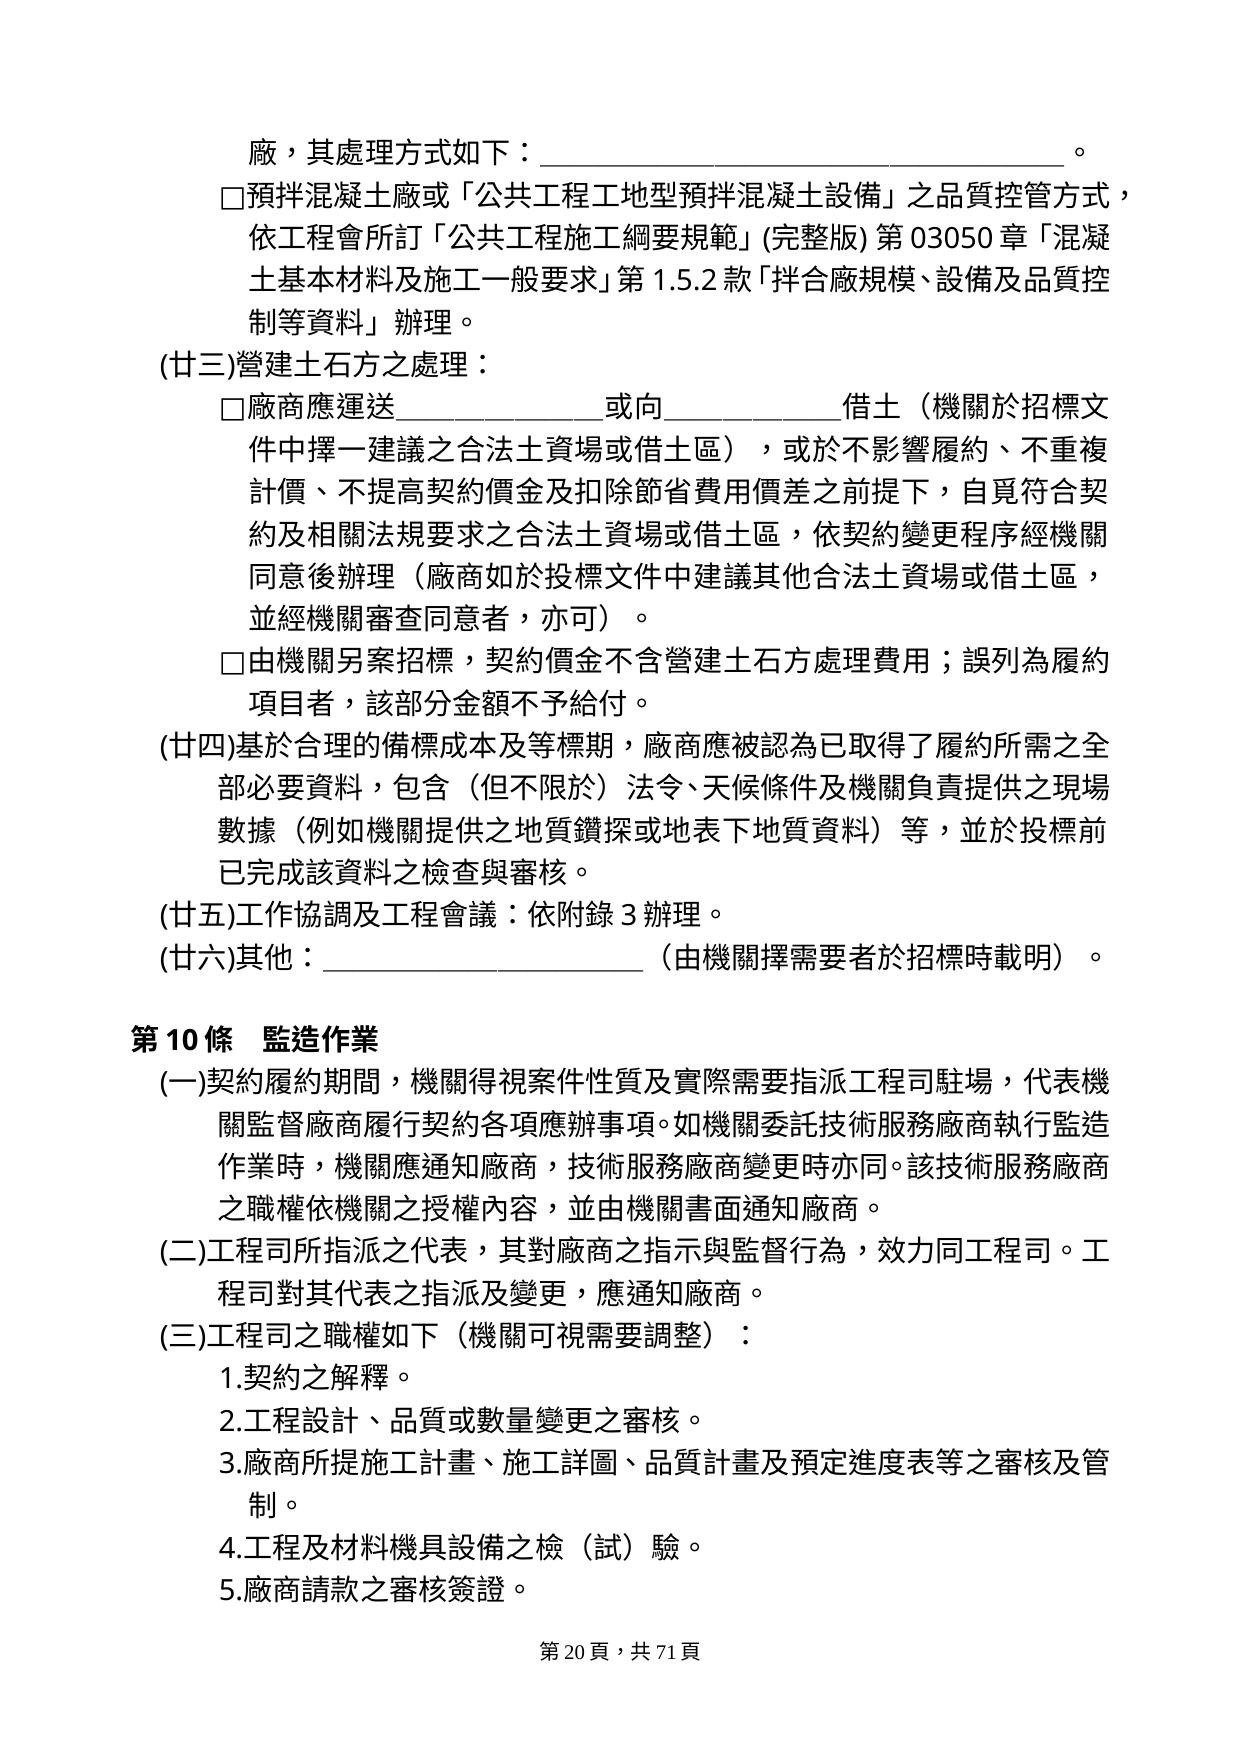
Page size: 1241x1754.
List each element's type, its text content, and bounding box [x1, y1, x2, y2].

text 廠，其處理方式如下：＿＿＿＿＿＿＿＿＿＿＿＿＿＿＿＿＿＿。 [218, 130, 1110, 172]
text □由機關另案招標，契約價金不含營建土石方處理費用；誤列為履約項目者，該部分金額不予給付。 [218, 638, 1110, 723]
text (一)契約履約期間，機關得視案件性質及實際需要指派工程司駐場，代表機關監督廠商履行契約各項應辦事項。如機關委託技術服務廠商執行監造作業時，機關應通知廠商，技術服務廠商變更時亦同。該技術服務廠商之職權依機關之授權內容，並由機關書面通知廠商。 [159, 1059, 1110, 1228]
text (廿六)其他：＿＿＿＿＿＿＿＿＿＿＿（由機關擇需要者於招標時載明）。 [159, 934, 1110, 977]
text 2.工程設計、品質或數量變更之審核。 [218, 1397, 1110, 1440]
text (二)工程司所指派之代表，其對廠商之指示與監督行為，效力同工程司。工程司對其代表之指派及變更，應通知廠商。 [159, 1228, 1110, 1313]
text 5.廠商請款之審核簽證。 [218, 1567, 1110, 1609]
text □預拌混凝土廠或「公共工程工地型預拌混凝土設備」之品質控管方式，依工程會所訂「公共工程施工綱要規範」(完整版) 第03050章「混凝土基本材料及施工一般要求」第1.5.2款「拌合廠規模、設備及品質控制等資料」辦理。 [218, 172, 1110, 342]
text 第10條 監造作業 [130, 1016, 1110, 1059]
text 1.契約之解釋。 [218, 1355, 1110, 1397]
text 4.工程及材料機具設備之檢（試）驗。 [218, 1524, 1110, 1567]
text □廠商應運送＿＿＿＿＿＿＿或向＿＿＿＿＿＿借土（機關於招標文件中擇一建議之合法土資場或借土區），或於不影響履約、不重複計價、不提高契約價金及扣除節省費用價差之前提下，自覓符合契約及相關法規要求之合法土資場或借土區，依契約變更程序經機關同意後辦理（廠商如於投標文件中建議其他合法土資場或借土區，並經機關審查同意者，亦可）。 [218, 384, 1110, 638]
text 3.廠商所提施工計畫、施工詳圖、品質計畫及預定進度表等之審核及管制。 [218, 1440, 1110, 1524]
text (廿四)基於合理的備標成本及等標期，廠商應被認為已取得了履約所需之全部必要資料，包含（但不限於）法令、天候條件及機關負責提供之現場數據（例如機關提供之地質鑽探或地表下地質資料）等，並於投標前已完成該資料之檢查與審核。 [159, 723, 1110, 892]
text (廿五)工作協調及工程會議：依附錄3辦理。 [159, 892, 1110, 934]
text (廿三)營建土石方之處理： [159, 342, 1110, 384]
text (三)工程司之職權如下（機關可視需要調整）： [159, 1313, 1110, 1355]
